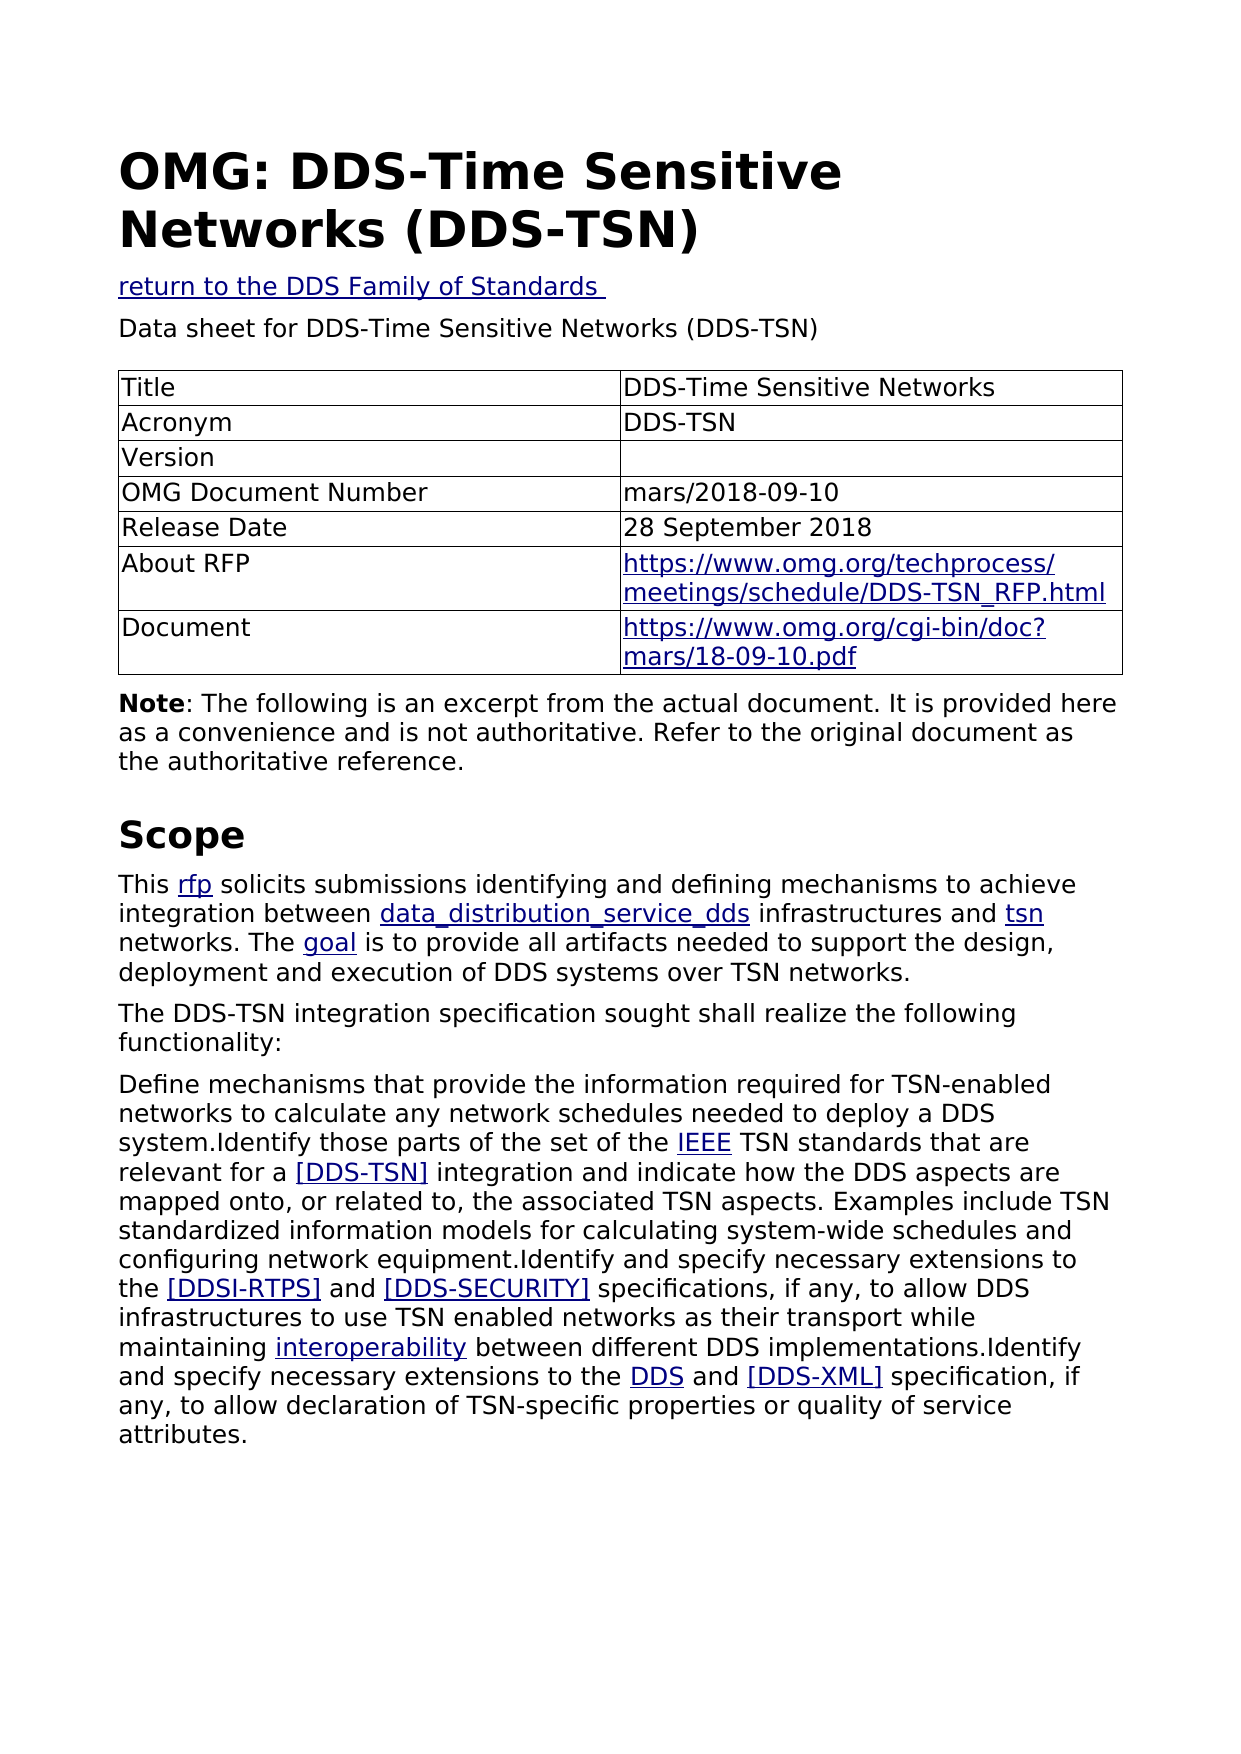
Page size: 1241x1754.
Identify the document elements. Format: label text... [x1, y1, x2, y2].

table_cell mars/2018-09-10 [621, 477, 1122, 511]
table_cell Version [119, 441, 620, 476]
text Define mechanisms that provide the information required for TSN-enabled networks to calculate any network schedules needed to deploy a DDS system.Identify those parts of the set of the IEEE TSN standards that are relevant for a [DDS-TSN] integration and indicate how the DDS aspects are mapped onto, or related to, the associated TSN aspects. Examples include TSN standardized information models for calculating system-wide schedules and configuring network equipment.Identify and specify necessary extensions to the [DDSI-RTPS] and [DDS-SECURITY] specifications, if any, to allow DDS infrastructures to use TSN enabled networks as their transport while maintaining interoperability between different DDS implementations.Identify and specify necessary extensions to the DDS and [DDS-XML] specification, if any, to allow declaration of TSN-specific properties or quality of service attributes. [118, 1070, 1122, 1449]
table_cell https://www.omg.org/techprocess/meetings/schedule/DDS-TSN_RFP.html [621, 547, 1122, 610]
text The DDS-TSN integration specification sought shall realize the following functionality: [118, 999, 1122, 1058]
table_cell Release Date [119, 512, 620, 546]
table_cell About RFP [119, 547, 620, 610]
subtitle Scope [118, 814, 1122, 858]
table_cell 28 September 2018 [621, 512, 1122, 546]
subtitle OMG: DDS-Time Sensitive Networks (DDS-TSN) [118, 143, 1122, 259]
table_cell Document [119, 611, 620, 674]
table_cell Acronym [119, 406, 620, 440]
text return to the DDS Family of Standards [118, 272, 1122, 301]
text This rfp solicits submissions identifying and defining mechanisms to achieve integration between data_distribution_service_dds infrastructures and tsn networks. The goal is to provide all artifacts needed to support the design, deployment and execution of DDS systems over TSN networks. [118, 870, 1122, 987]
table_cell DDS-TSN [621, 406, 1122, 440]
table_header Title [119, 371, 620, 405]
text Data sheet for DDS-Time Sensitive Networks (DDS-TSN) [118, 314, 1122, 343]
table_header DDS-Time Sensitive Networks [621, 371, 1122, 405]
table_cell OMG Document Number [119, 477, 620, 511]
table_cell https://www.omg.org/cgi-bin/doc?mars/18-09-10.pdf [621, 611, 1122, 674]
table_cell [621, 441, 1122, 476]
text Note: The following is an excerpt from the actual document. It is provided here as a convenience and is not authoritative. Refer to the original document as the authoritative reference. [118, 689, 1122, 777]
